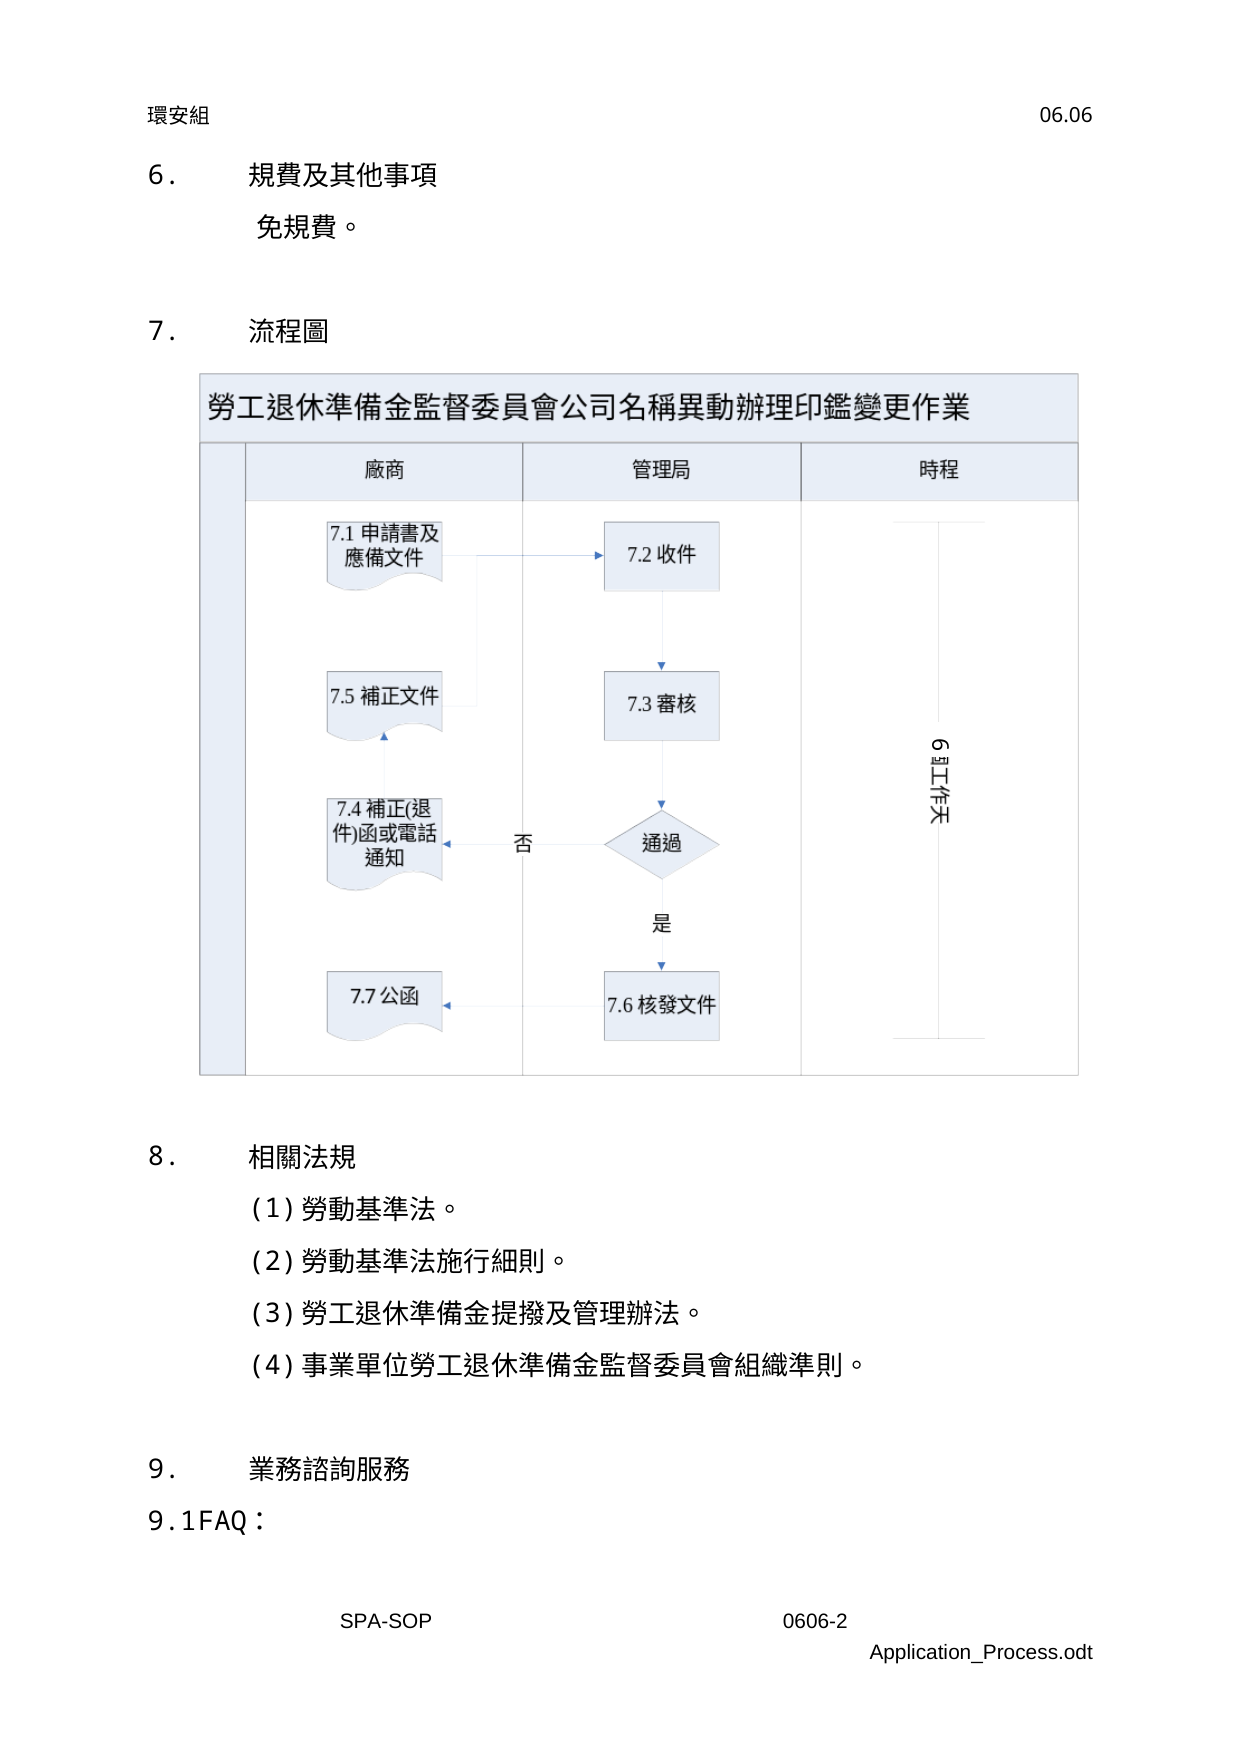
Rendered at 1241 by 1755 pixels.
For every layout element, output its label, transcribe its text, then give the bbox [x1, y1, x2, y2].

text 9. 業務諮詢服務 [148, 1442, 1093, 1494]
text 8. 相關法規 [148, 1129, 1093, 1181]
text (1) 勞動基準法。 [248, 1181, 1093, 1233]
text 9.1 FAQ： [147, 1494, 1093, 1546]
text 免規費。 [175, 200, 1093, 252]
text (3) 勞工退休準備金提撥及管理辦法。 [248, 1285, 1093, 1337]
text (2) 勞動基準法施行細則。 [248, 1233, 1093, 1285]
text 6. 規費及其他事項 [148, 148, 1093, 200]
text (4) 事業單位勞工退休準備金監督委員會組織準則。 [248, 1337, 1093, 1389]
text 7. 流程圖 [148, 304, 1093, 356]
